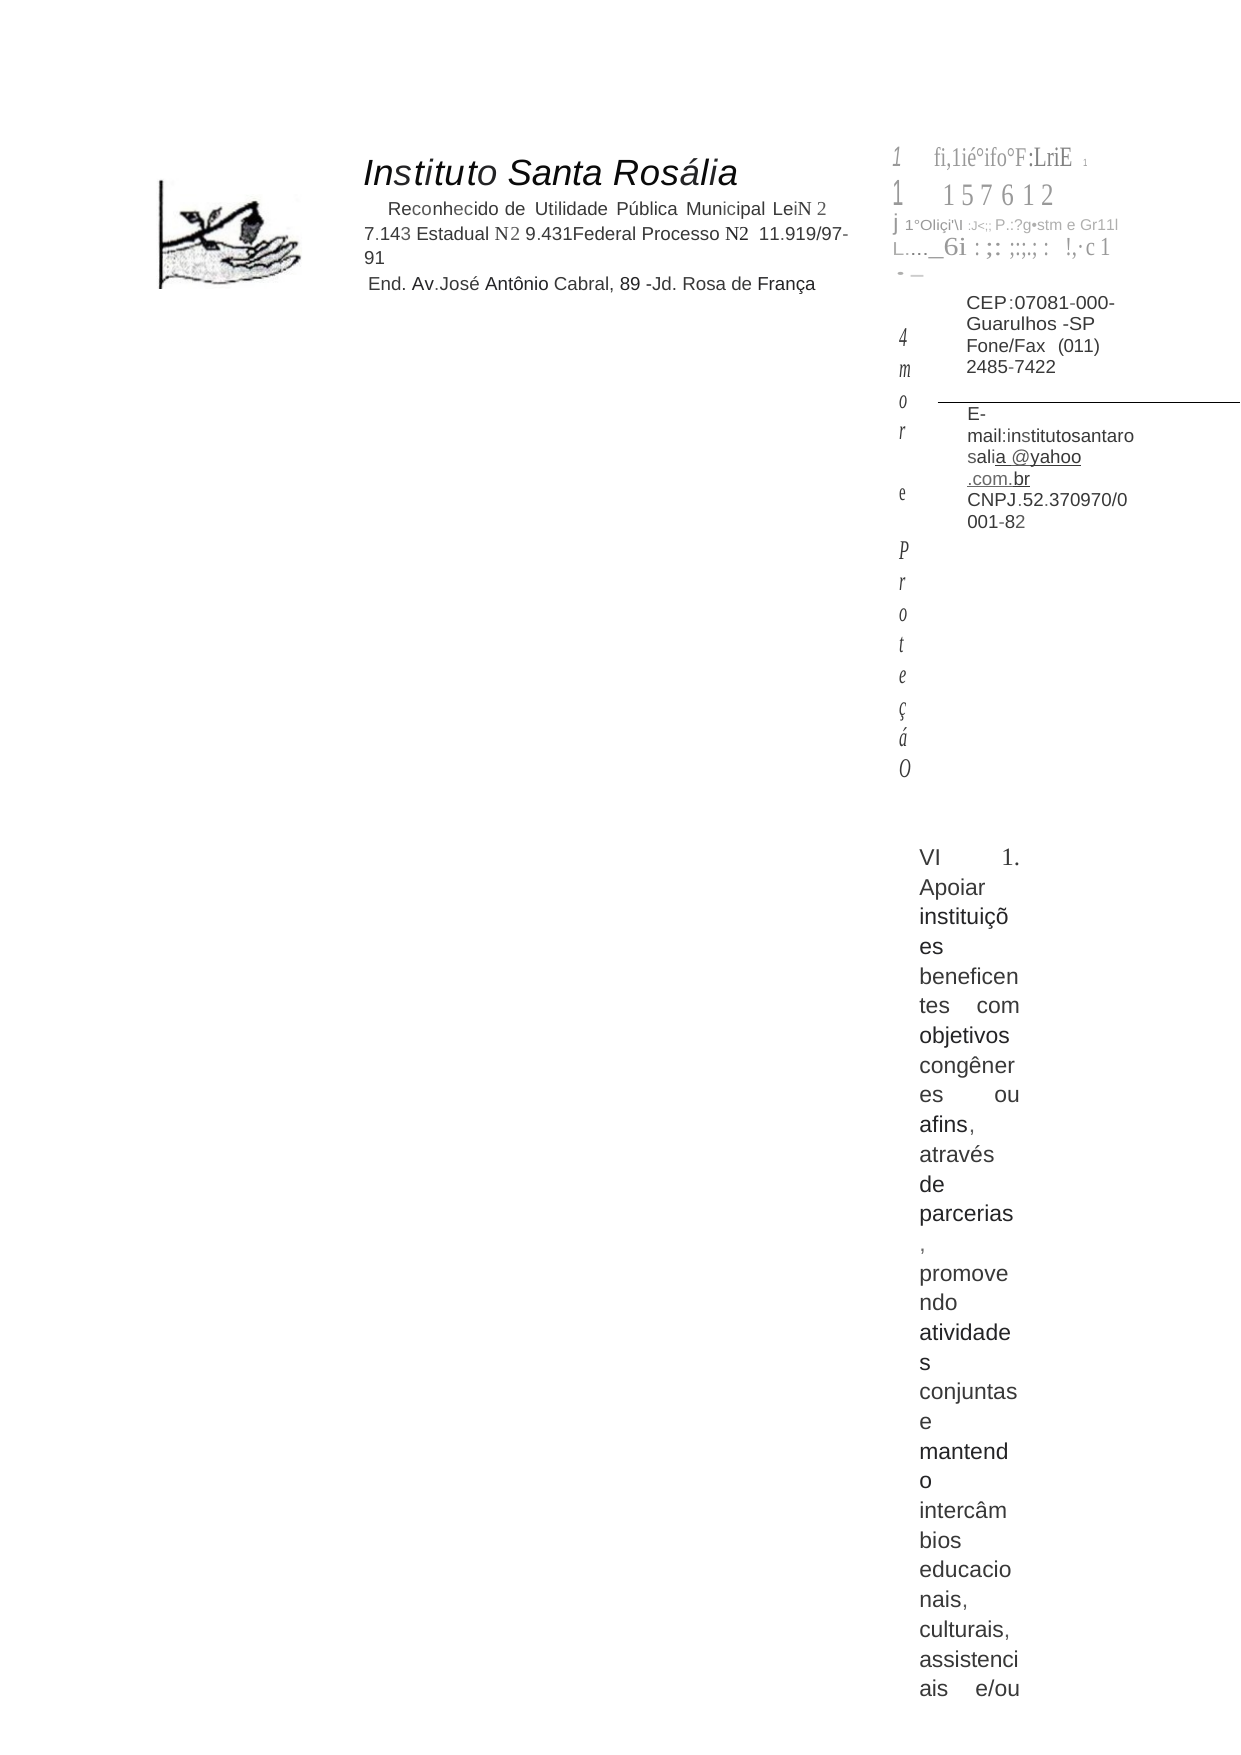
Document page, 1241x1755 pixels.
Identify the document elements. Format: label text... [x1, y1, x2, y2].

text CEP:07081-000- Guarulhos -SP Fone/Fax (011) 2485-7422 [966, 292, 1136, 378]
text [967, 381, 1136, 402]
text 1 fi,1ié°ifo°F:LriE 1 [892, 140, 1136, 172]
text End. Av.José Antônio Cabral, 89 -Jd. Rosa de França [368, 272, 858, 294]
subtitle 1 1 5 7 6 1 2 [892, 174, 1136, 214]
text E-mail:institutosantarosalia @yahoo .com.br CNPJ.52.370970/0001-82 [967, 403, 1136, 532]
subtitle VI 1. Apoiar instituições beneficentes com objetivos congêneres ou afins, através de parcerias, promovendo atividades conjuntas e mantendo intercâmbios educacionais, culturais, assistenciais e/ou [919, 842, 1019, 1702]
subtitle Instituto Santa Rosália [363, 151, 858, 193]
subtitle L...._6i : ;: ;:;.; : !,·c 1 ·- [892, 235, 1136, 287]
text j 1°Oliçi'\I :J<;; P.:?g•stm e Gr11l [893, 214, 1136, 235]
text Reconhecido de Utilidade Pública Municipal LeiN 2 7.143 Estadual N2 9.431Federal Processo N2 11.919/97-91 [364, 197, 858, 268]
